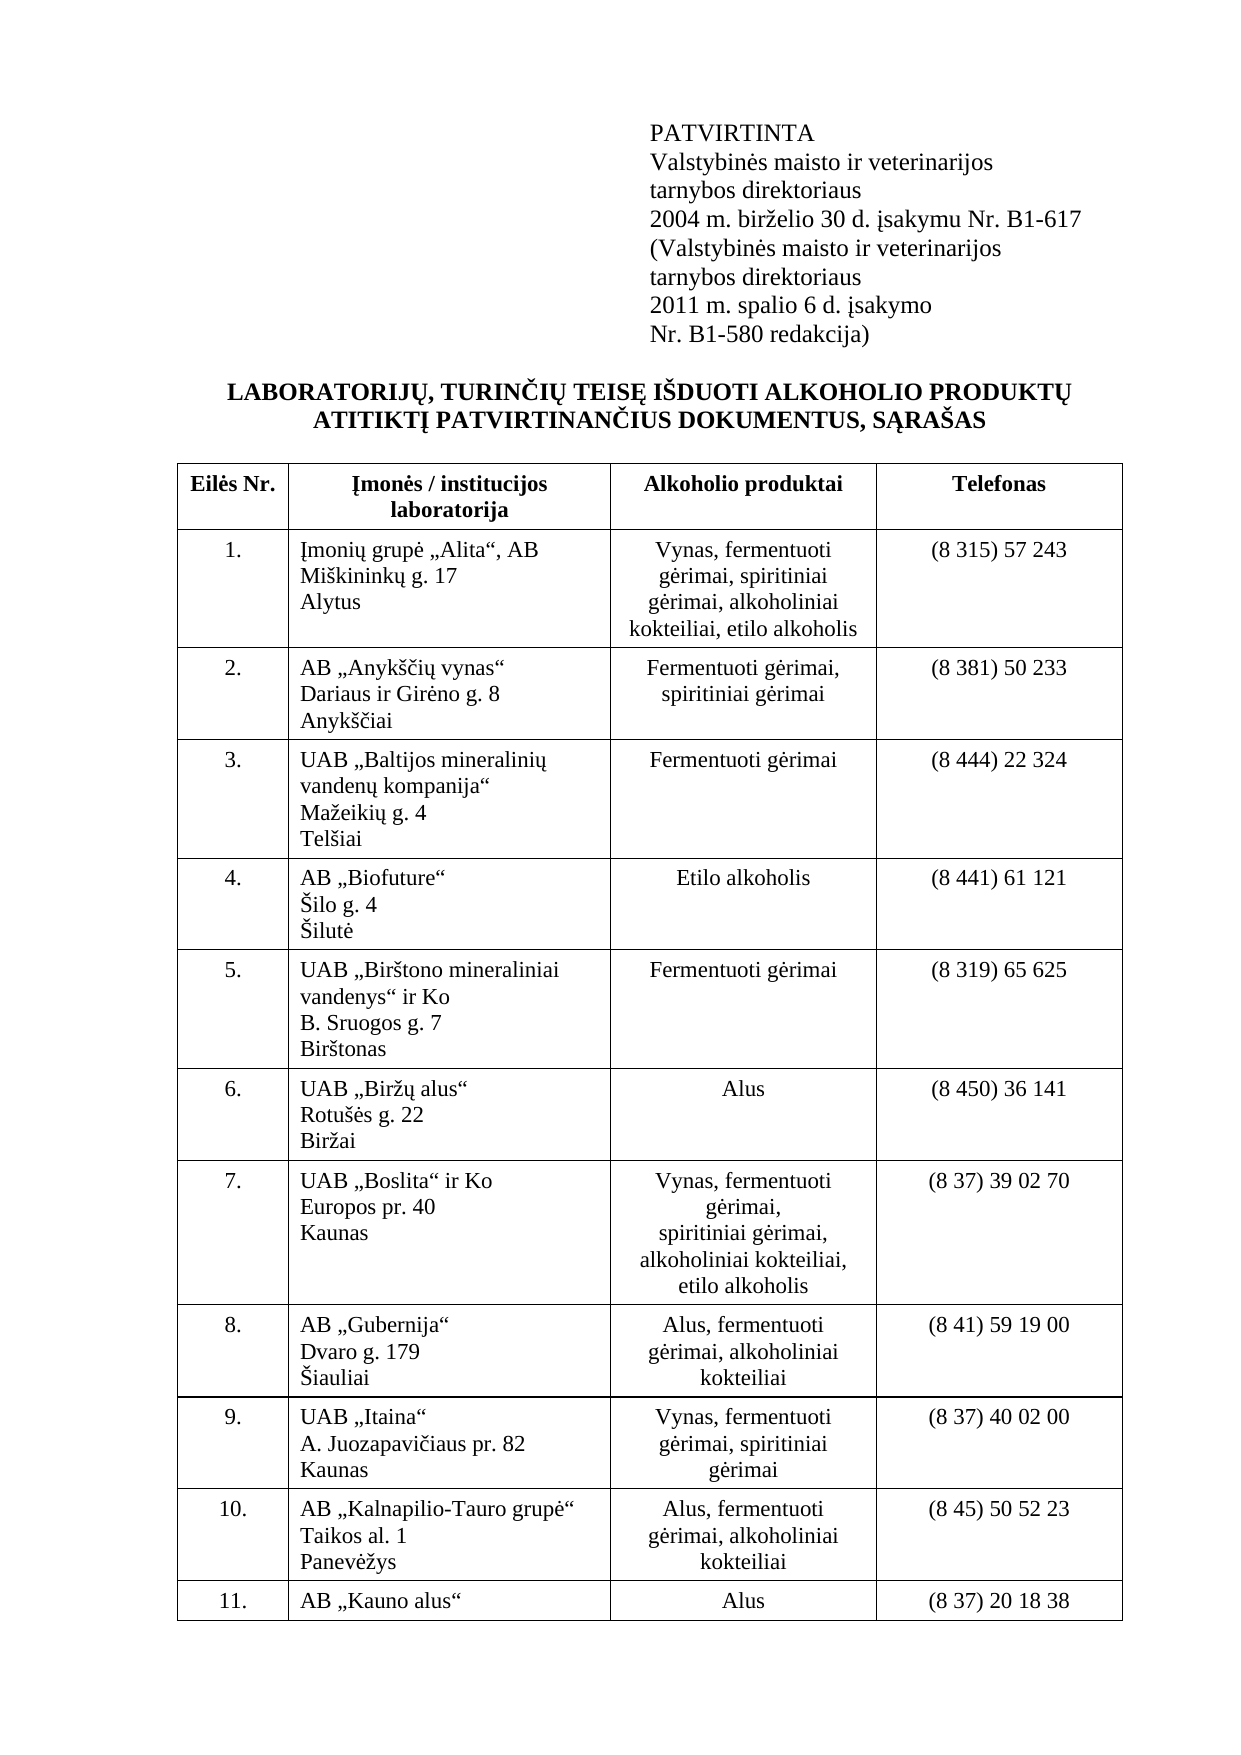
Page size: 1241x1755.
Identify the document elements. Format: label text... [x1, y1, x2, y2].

text PATVIRTINTA [649, 118, 1122, 147]
text 2011 m. spalio 6 d. įsakymo [649, 291, 1122, 319]
table_cell UAB „Itaina“ A. Juozapavičiaus pr. 82 Kaunas [289, 1398, 610, 1488]
text tarnybos direktoriaus [649, 176, 1122, 204]
table_cell 6. [178, 1069, 288, 1160]
table_cell Fermentuoti gėrimai [611, 740, 876, 857]
table_cell 5. [178, 950, 288, 1068]
table_cell UAB „Boslita“ ir Ko Europos pr. 40 Kaunas [289, 1161, 610, 1304]
table_cell (8 37) 40 02 00 [877, 1398, 1122, 1488]
table_cell AB „Kauno alus“ [289, 1581, 610, 1619]
table_cell 3. [178, 740, 288, 857]
table_header Eilės Nr. [178, 464, 288, 529]
table_cell 10. [178, 1489, 288, 1580]
table_cell (8 37) 39 02 70 [877, 1161, 1122, 1304]
text LABORATORIJŲ, TURINČIŲ TEISĘ IŠDUOTI ALKOHOLIO PRODUKTŲ ATITIKTĮ PATVIRTINANČIUS DOKUMENTUS, SĄRAŠAS [177, 377, 1122, 434]
table_cell AB „Biofuture“ Šilo g. 4 Šilutė [289, 859, 610, 949]
table_cell (8 315) 57 243 [877, 530, 1122, 647]
table_cell Alus [611, 1069, 876, 1160]
table_cell 2. [178, 648, 288, 739]
table_header Alkoholio produktai [611, 464, 876, 529]
table_cell Vynas, fermentuoti gėrimai, spiritiniai gėrimai, alkoholiniai kokteiliai, etilo alkoholis [611, 1161, 876, 1304]
table_cell Įmonių grupė „Alita“, AB Miškininkų g. 17 Alytus [289, 530, 610, 647]
table_cell Alus, fermentuoti gėrimai, alkoholiniai kokteiliai [611, 1305, 876, 1396]
text Valstybinės maisto ir veterinarijos [649, 147, 1122, 176]
table_cell AB „Gubernija“ Dvaro g. 179 Šiauliai [289, 1305, 610, 1396]
table_cell (8 37) 20 18 38 [877, 1581, 1122, 1619]
table_cell Fermentuoti gėrimai [611, 950, 876, 1068]
table_cell UAB „Birštono mineraliniai vandenys“ ir Ko B. Sruogos g. 7 Birštonas [289, 950, 610, 1068]
table_cell UAB „Baltijos mineralinių vandenų kompanija“ Mažeikių g. 4 Telšiai [289, 740, 610, 857]
table_cell 11. [178, 1581, 288, 1619]
table_cell Alus, fermentuoti gėrimai, alkoholiniai kokteiliai [611, 1489, 876, 1580]
table_cell (8 381) 50 233 [877, 648, 1122, 739]
table_cell Vynas, fermentuoti gėrimai, spiritiniai gėrimai, alkoholiniai kokteiliai, etilo alkoholis [611, 530, 876, 647]
table_cell 9. [178, 1398, 288, 1488]
table_cell 8. [178, 1305, 288, 1396]
table_header Telefonas [877, 464, 1122, 529]
table_header Įmonės / institucijos laboratorija [289, 464, 610, 529]
table_cell (8 41) 59 19 00 [877, 1305, 1122, 1396]
table_cell (8 444) 22 324 [877, 740, 1122, 857]
table_cell AB „Kalnapilio-Tauro grupė“ Taikos al. 1 Panevėžys [289, 1489, 610, 1580]
table_cell Vynas, fermentuoti gėrimai, spiritiniai gėrimai [611, 1398, 876, 1488]
table_cell UAB „Biržų alus“ Rotušės g. 22 Biržai [289, 1069, 610, 1160]
table_cell 4. [178, 859, 288, 949]
table_cell Fermentuoti gėrimai, spiritiniai gėrimai [611, 648, 876, 739]
text (Valstybinės maisto ir veterinarijos [649, 233, 1122, 262]
table_cell (8 319) 65 625 [877, 950, 1122, 1068]
text tarnybos direktoriaus [649, 262, 1122, 291]
table_cell AB „Anykščių vynas“ Dariaus ir Girėno g. 8 Anykščiai [289, 648, 610, 739]
table_cell Etilo alkoholis [611, 859, 876, 949]
table_cell 7. [178, 1161, 288, 1304]
table_cell (8 45) 50 52 23 [877, 1489, 1122, 1580]
text 2004 m. birželio 30 d. įsakymu Nr. B1-617 [649, 204, 1122, 233]
text Nr. B1-580 redakcija) [649, 319, 1122, 348]
table_cell (8 441) 61 121 [877, 859, 1122, 949]
table_cell Alus [611, 1581, 876, 1619]
table_cell (8 450) 36 141 [877, 1069, 1122, 1160]
table_cell 1. [178, 530, 288, 647]
